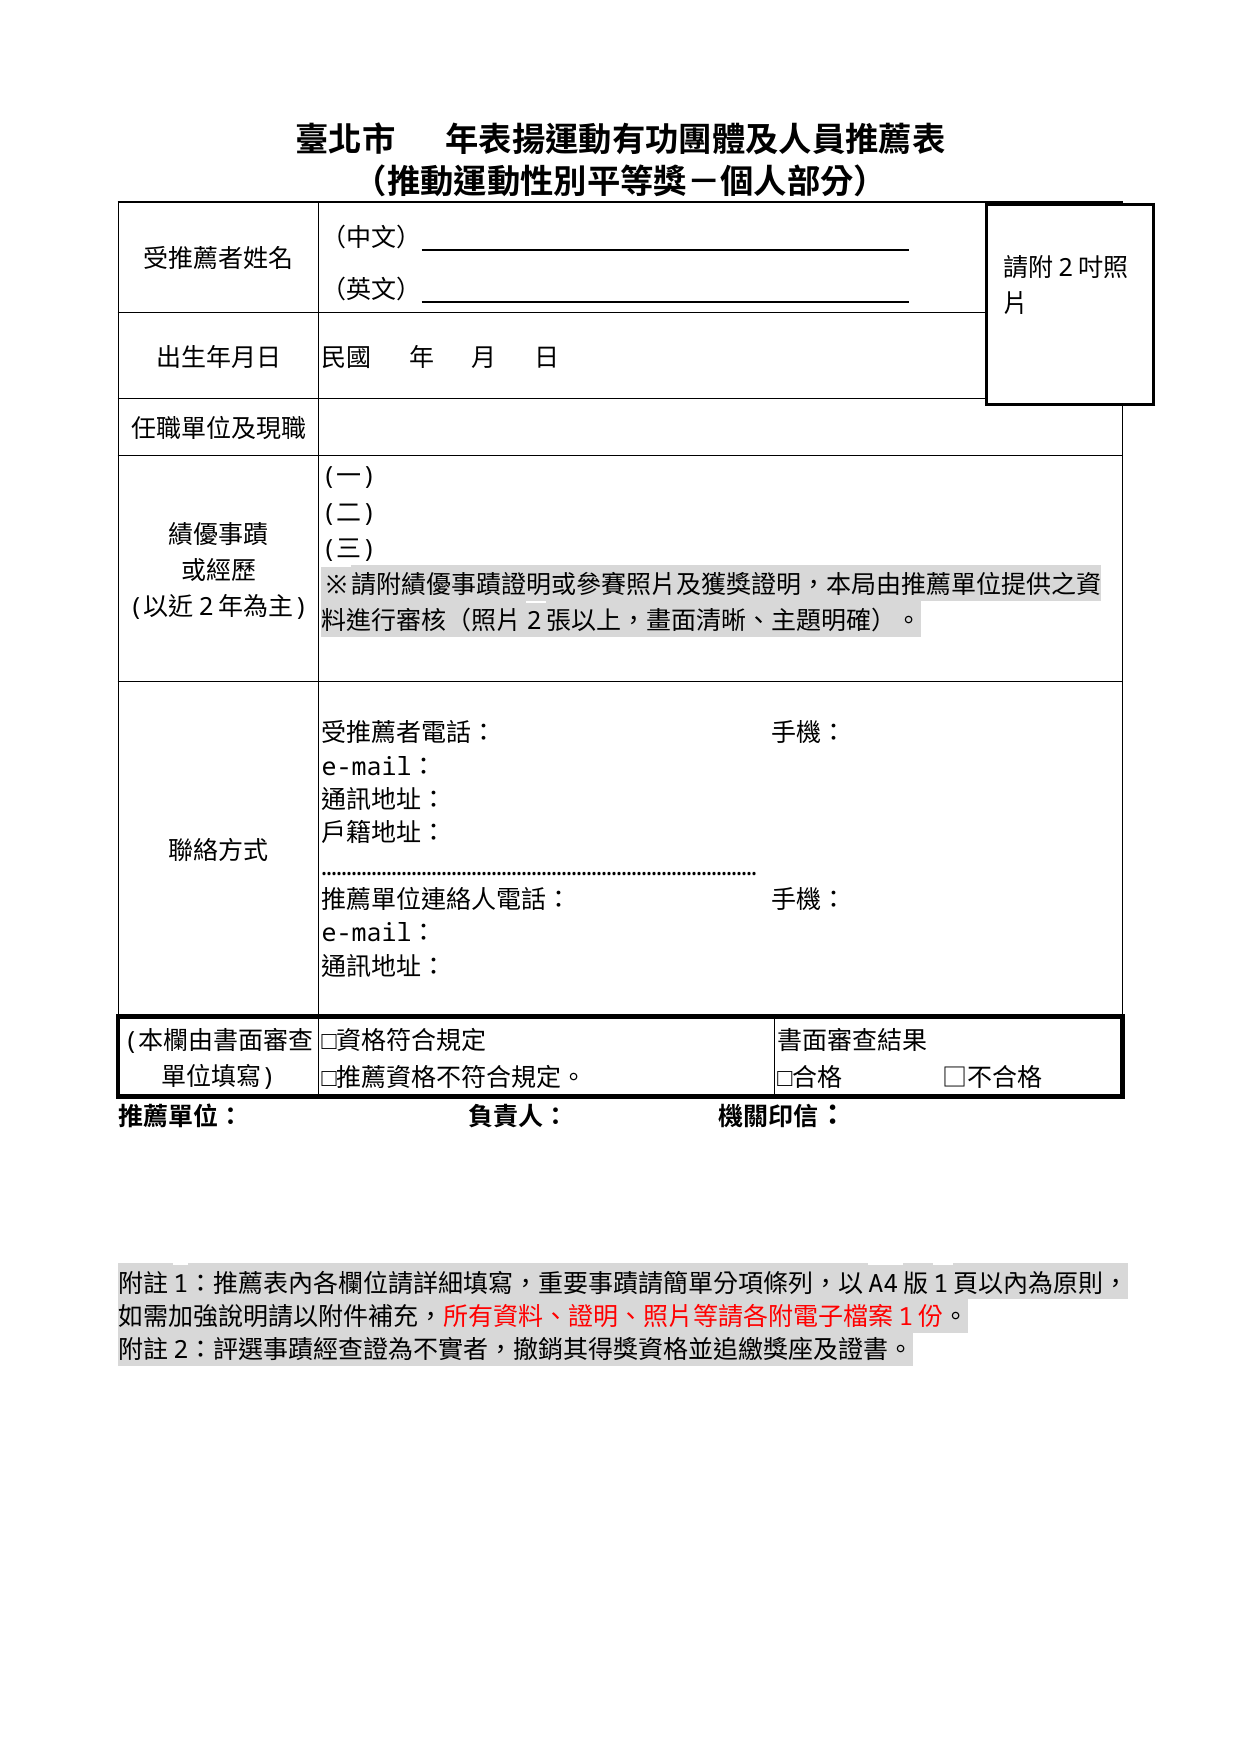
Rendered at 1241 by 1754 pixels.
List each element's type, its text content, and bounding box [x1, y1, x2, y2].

text 附註2：評選事蹟經查證為不實者，撤銷其得獎資格並追繳獎座及證書。 [118, 1332, 1122, 1365]
table_cell 書面審查結果 □合格 □不合格 [775, 1019, 1120, 1094]
table_cell 受推薦者電話： 手機： e-mail： 通訊地址： 戶籍地址： …………………………………………………………………………… 推薦單位連絡人電話： 手機： e-mail： 通訊地址： [319, 682, 1122, 1014]
text （推動運動性別平等獎－個人部分） [118, 160, 1122, 201]
table_cell □資格符合規定 □推薦資格不符合規定。 [319, 1019, 774, 1094]
table_cell 民國 年 月 日 [319, 313, 985, 397]
table_cell 任職單位及現職 [119, 399, 318, 455]
table_cell (一) (二) (三) ※請附績優事蹟證明或參賽照片及獲獎證明，本局由推薦單位提供之資料進行審核（照片2張以上，畫面清晰、主題明確）。 [319, 456, 1122, 681]
table_cell (本欄由書面審查單位填寫) [120, 1019, 318, 1094]
text 臺北市 年表揚運動有功團體及人員推薦表 [118, 118, 1122, 160]
table_header （中文） （英文） [319, 203, 985, 312]
table_cell 出生年月日 [119, 313, 318, 397]
table_header （中文） （英文） [988, 206, 1152, 403]
text 推薦單位： 負責人： 機關印信： [118, 1099, 1122, 1132]
text 附註1：推薦表內各欄位請詳細填寫，重要事蹟請簡單分項條列，以A4版1頁以內為原則，如需加強說明請以附件補充，所有資料、證明、照片等請各附電子檔案1份。 [118, 1265, 1122, 1332]
table_cell 績優事蹟 或經歷 (以近2年為主) [119, 456, 318, 681]
table_cell 聯絡方式 [119, 682, 318, 1014]
table_cell [319, 399, 1122, 455]
table_header 受推薦者姓名 [119, 203, 318, 312]
